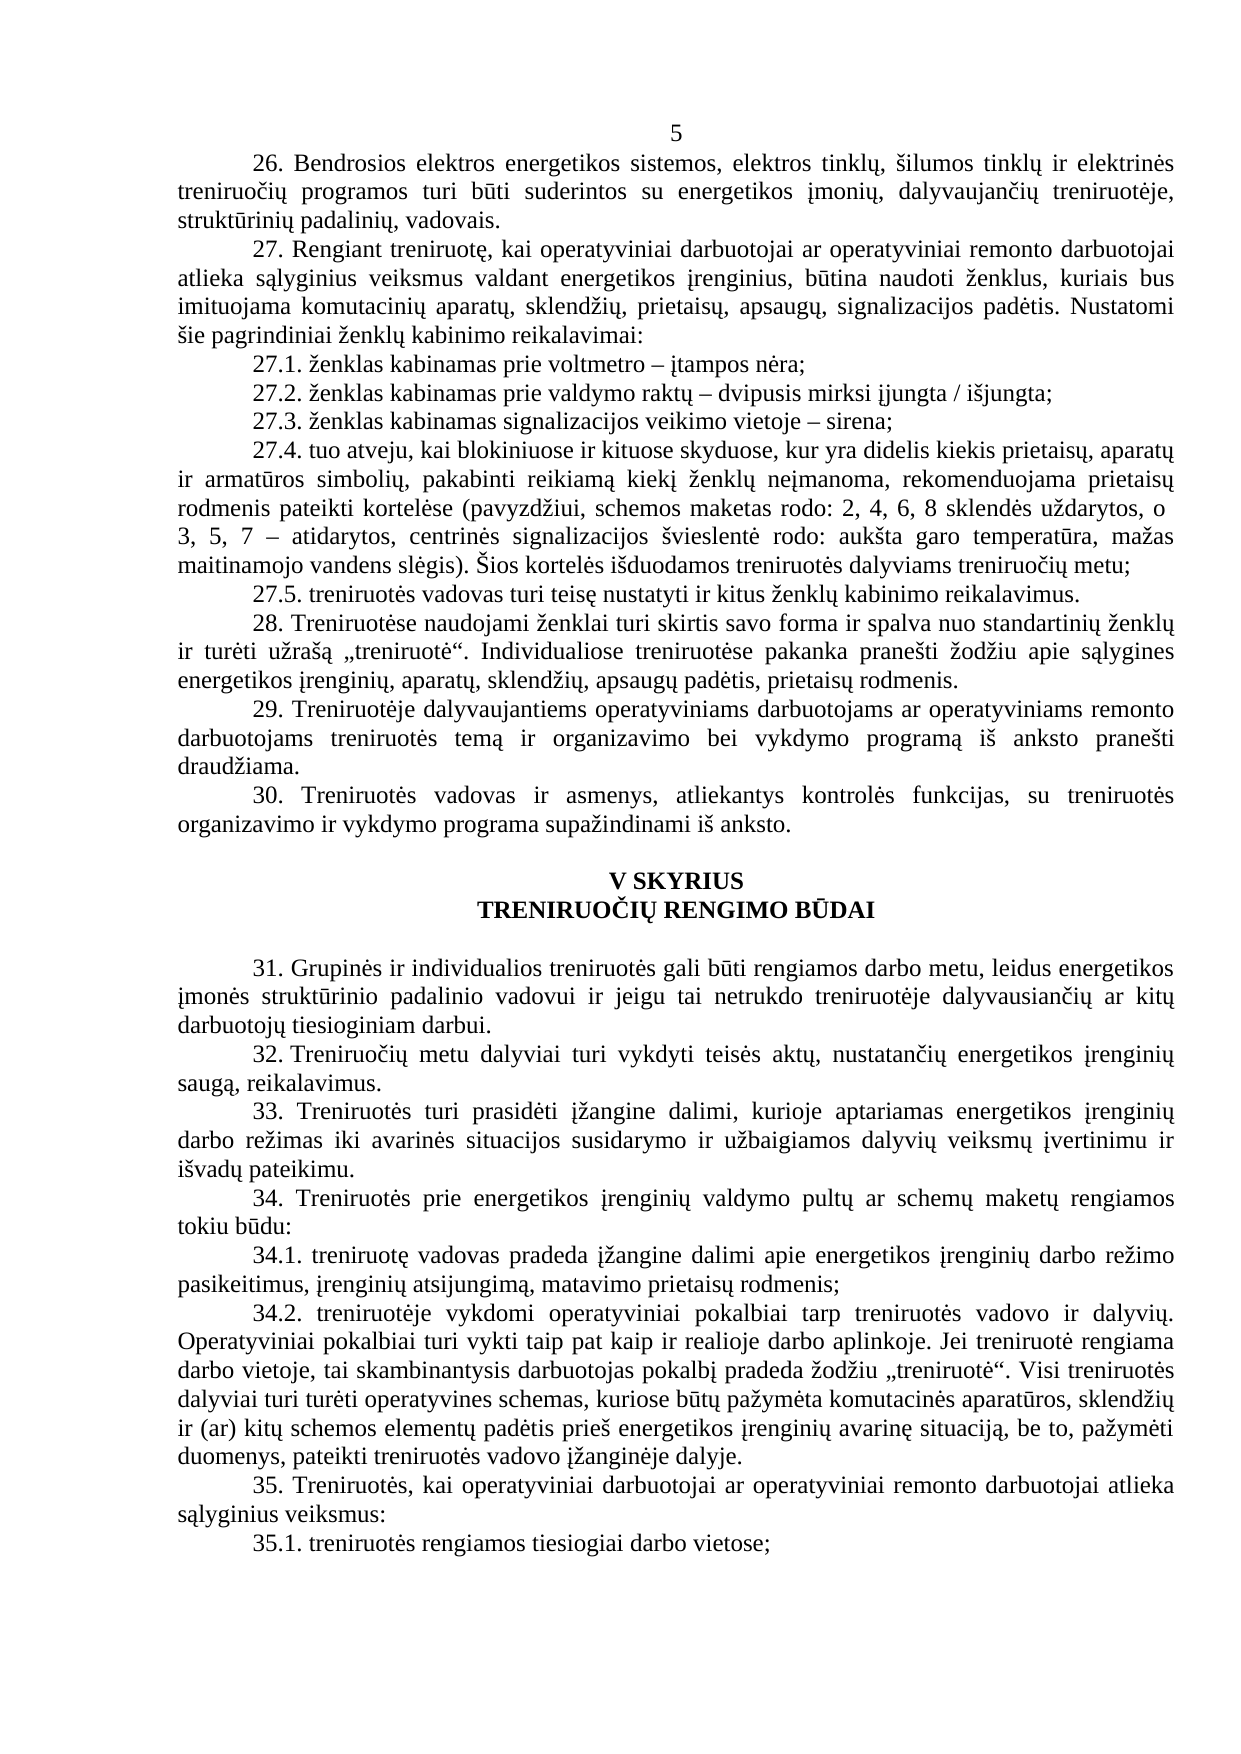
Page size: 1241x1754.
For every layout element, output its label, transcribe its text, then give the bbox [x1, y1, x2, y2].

text 35.1. treniruotės rengiamos tiesiogiai darbo vietose; [177, 1528, 1175, 1556]
text 27.4. tuo atveju, kai blokiniuose ir kituose skyduose, kur yra didelis kiekis prietaisų, aparatų ir armatūros simbolių, pakabinti reikiamą kiekį ženklų neįmanoma, rekomenduojama prietaisų rodmenis pateikti kortelėse (pavyzdžiui, schemos maketas rodo: 2, 4, 6, 8 sklendės uždarytos, o 3, 5, 7 – atidarytos, centrinės signalizacijos švieslentė rodo: aukšta garo temperatūra, mažas maitinamojo vandens slėgis). Šios kortelės išduodamos treniruotės dalyviams treniruočių metu; [177, 435, 1175, 579]
text 33. Treniruotės turi prasidėti įžangine dalimi, kurioje aptariamas energetikos įrenginių darbo režimas iki avarinės situacijos susidarymo ir užbaigiamos dalyvių veiksmų įvertinimu ir išvadų pateikimu. [177, 1096, 1175, 1183]
text 34.1. treniruotę vadovas pradeda įžangine dalimi apie energetikos įrenginių darbo režimo pasikeitimus, įrenginių atsijungimą, matavimo prietaisų rodmenis; [177, 1240, 1175, 1298]
text 34. Treniruotės prie energetikos įrenginių valdymo pultų ar schemų maketų rengiamos tokiu būdu: [177, 1183, 1175, 1240]
text V SKYRIUS [177, 866, 1175, 895]
text 28. Treniruotėse naudojami ženklai turi skirtis savo forma ir spalva nuo standartinių ženklų ir turėti užrašą „treniruotė“. Individualiose treniruotėse pakanka pranešti žodžiu apie sąlygines energetikos įrenginių, aparatų, sklendžių, apsaugų padėtis, prietaisų rodmenis. [177, 608, 1175, 694]
text 31. Grupinės ir individualios treniruotės gali būti rengiamos darbo metu, leidus energetikos įmonės struktūrinio padalinio vadovui ir jeigu tai netrukdo treniruotėje dalyvausiančių ar kitų darbuotojų tiesioginiam darbui. [177, 953, 1175, 1039]
text 30. Treniruotės vadovas ir asmenys, atliekantys kontrolės funkcijas, su treniruotės organizavimo ir vykdymo programa supažindinami iš anksto. [177, 780, 1175, 838]
text 29. Treniruotėje dalyvaujantiems operatyviniams darbuotojams ar operatyviniams remonto darbuotojams treniruotės temą ir organizavimo bei vykdymo programą iš anksto pranešti draudžiama. [177, 694, 1175, 780]
text 34.2. treniruotėje vykdomi operatyviniai pokalbiai tarp treniruotės vadovo ir dalyvių. Operatyviniai pokalbiai turi vykti taip pat kaip ir realioje darbo aplinkoje. Jei treniruotė rengiama darbo vietoje, tai skambinantysis darbuotojas pokalbį pradeda žodžiu „treniruotė“. Visi treniruotės dalyviai turi turėti operatyvines schemas, kuriose būtų pažymėta komutacinės aparatūros, sklendžių ir (ar) kitų schemos elementų padėtis prieš energetikos įrenginių avarinę situaciją, be to, pažymėti duomenys, pateikti treniruotės vadovo įžanginėje dalyje. [177, 1298, 1175, 1470]
text TRENIRUOČIŲ RENGIMO BŪDAI [177, 895, 1175, 924]
text 27.2. ženklas kabinamas prie valdymo raktų – dvipusis mirksi įjungta / išjungta; [177, 378, 1175, 406]
text 27.1. ženklas kabinamas prie voltmetro – įtampos nėra; [177, 349, 1175, 378]
text 32. Treniruočių metu dalyviai turi vykdyti teisės aktų, nustatančių energetikos įrenginių saugą, reikalavimus. [177, 1039, 1175, 1096]
text 27.5. treniruotės vadovas turi teisę nustatyti ir kitus ženklų kabinimo reikalavimus. [177, 579, 1175, 608]
text 35. Treniruotės, kai operatyviniai darbuotojai ar operatyviniai remonto darbuotojai atlieka sąlyginius veiksmus: [177, 1470, 1175, 1528]
text 26. Bendrosios elektros energetikos sistemos, elektros tinklų, šilumos tinklų ir elektrinės treniruočių programos turi būti suderintos su energetikos įmonių, dalyvaujančių treniruotėje, struktūrinių padalinių, vadovais. [177, 148, 1175, 234]
text 27. Rengiant treniruotę, kai operatyviniai darbuotojai ar operatyviniai remonto darbuotojai atlieka sąlyginius veiksmus valdant energetikos įrenginius, būtina naudoti ženklus, kuriais bus imituojama komutacinių aparatų, sklendžių, prietaisų, apsaugų, signalizacijos padėtis. Nustatomi šie pagrindiniai ženklų kabinimo reikalavimai: [177, 234, 1175, 349]
text 27.3. ženklas kabinamas signalizacijos veikimo vietoje – sirena; [177, 406, 1175, 435]
